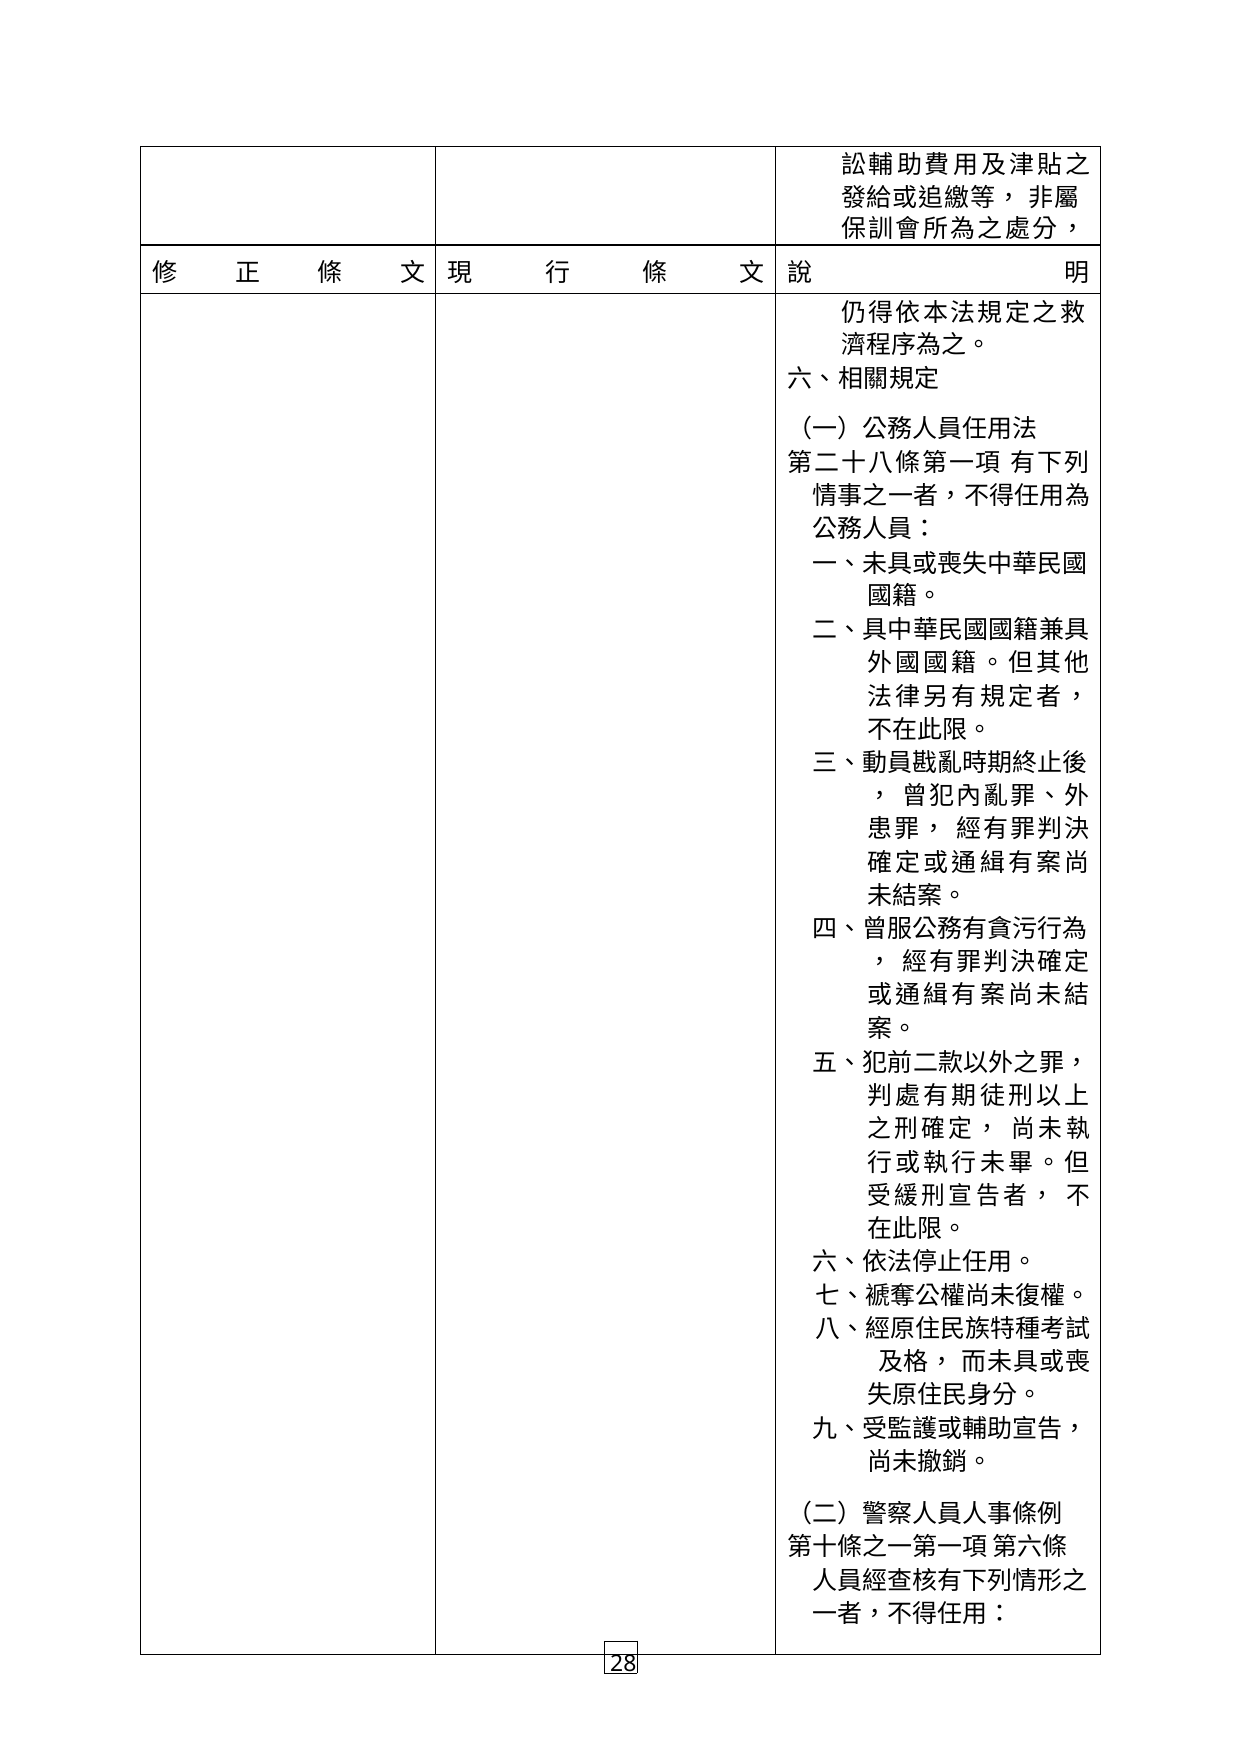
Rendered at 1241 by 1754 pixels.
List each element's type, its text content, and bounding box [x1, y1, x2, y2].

table_cell 仍得依本法規定之救濟程序為之。 六、相關規定 （一）公務人員任用法 第二十八條第一項 有下列情事之一者，不得任用為公務人員： 一、未具或喪失中華民國國籍。 二、具中華民國國籍兼具外國國籍。但其他法律另有規定者， 不在此限。 三、動員戡亂時期終止後 ， 曾犯內亂罪、外患罪， 經有罪判決確定或通緝有案尚未結案。 四、曾服公務有貪污行為 ， 經有罪判決確定或通緝有案尚未結案。 五、犯前二款以外之罪， 判處有期徒刑以上之刑確定， 尚未執行或執行未畢。但受緩刑宣告者， 不在此限。 六、依法停止任用。 七、褫奪公權尚未復權。八、經原住民族特種考試及格， 而未具或喪 失原住民身分。 九、受監護或輔助宣告， 尚未撤銷。 （二）警察人員人事條例 第十條之一第一項 第六條 人員經查核有下列情形之一者，不得任用： [776, 294, 1100, 1654]
table_header 修 正 條 文 [141, 246, 435, 293]
table_header 現 行 條 文 [436, 246, 775, 293]
table_cell 訟輔助費用及津貼之發給或追繳等， 非屬 保訓會所為之處分， [776, 147, 1100, 244]
table_cell [436, 147, 775, 244]
table_cell [141, 147, 435, 244]
table_cell [141, 294, 435, 1654]
table_header 說 明 [776, 246, 1100, 293]
table_cell [436, 294, 775, 1654]
